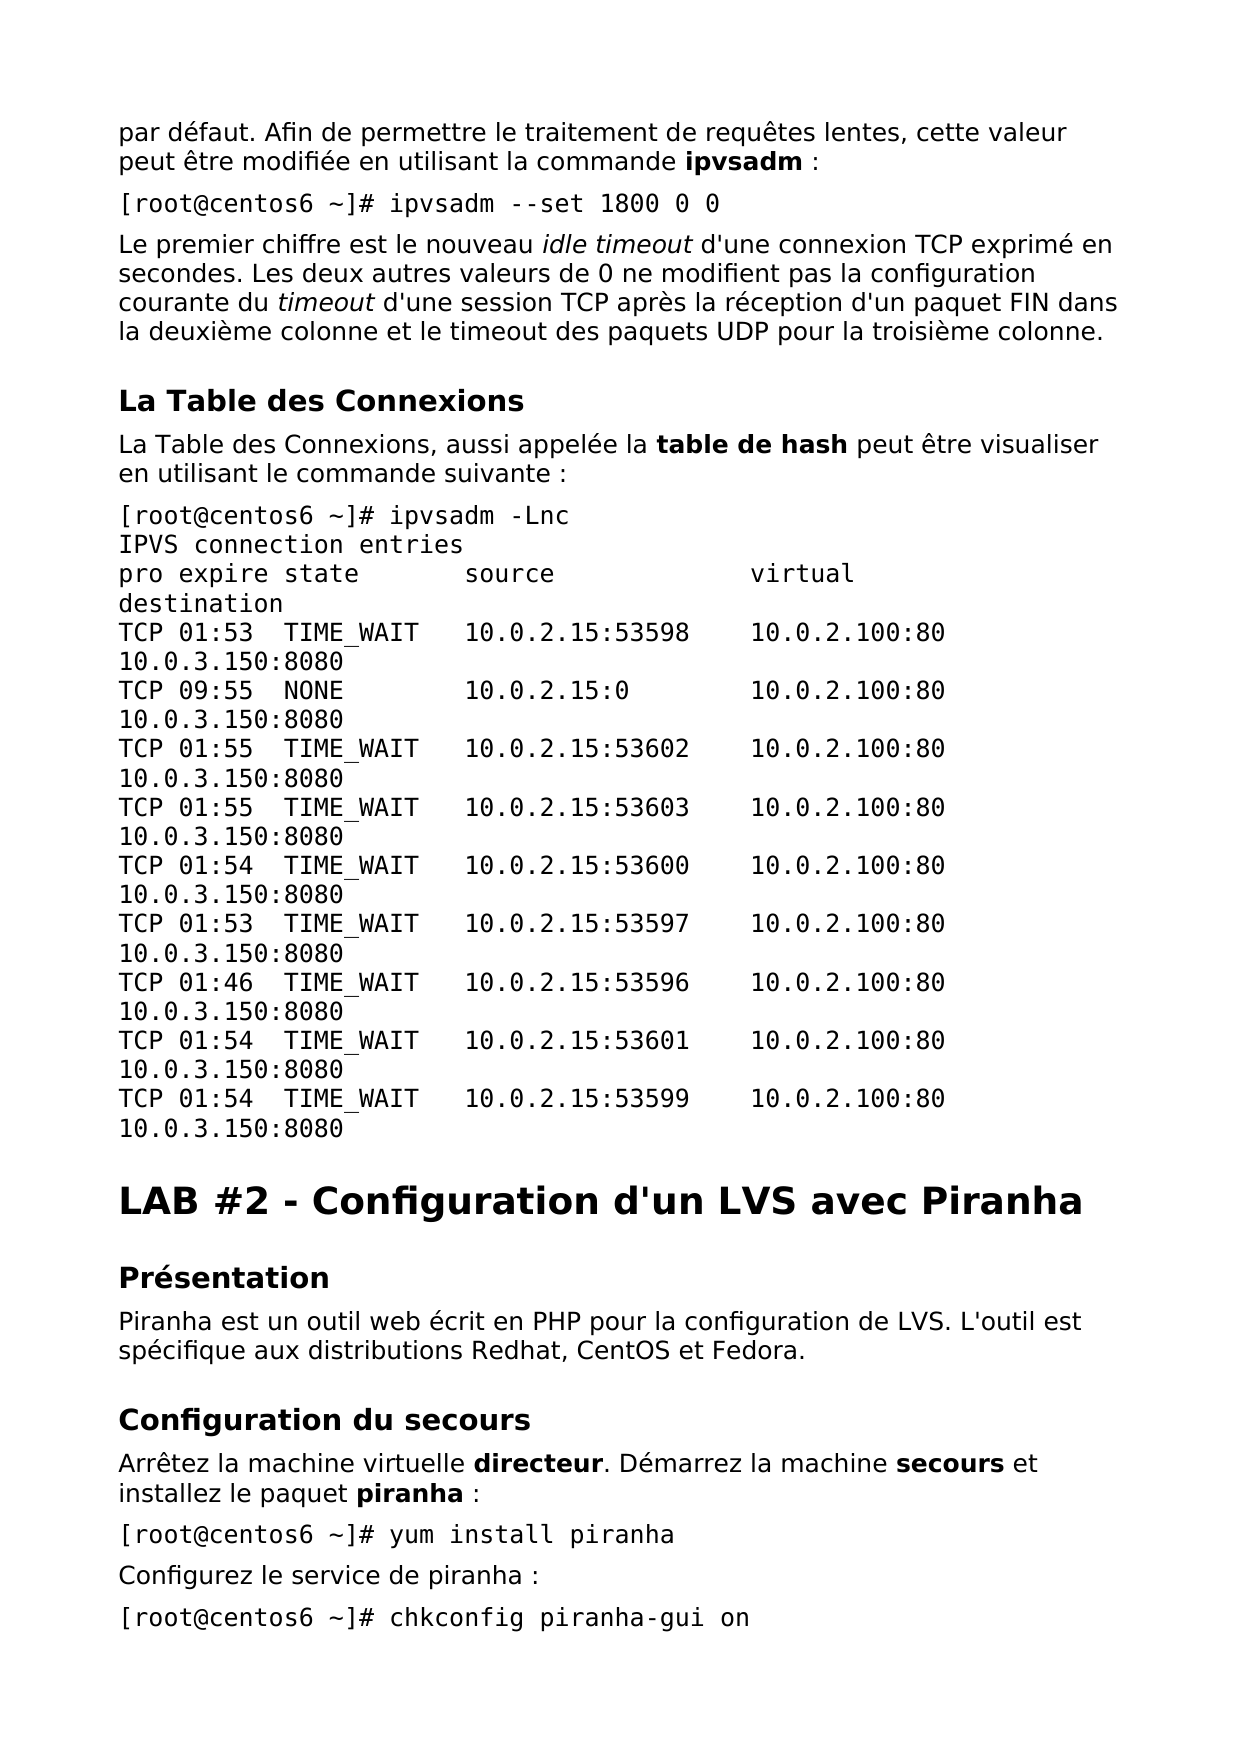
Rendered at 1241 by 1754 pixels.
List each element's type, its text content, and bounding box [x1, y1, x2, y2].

text Le premier chiffre est le nouveau idle timeout d'une connexion TCP exprimé en secondes. Les deux autres valeurs de 0 ne modifient pas la configuration courante du timeout d'une session TCP après la réception d'un paquet FIN dans la deuxième colonne et le timeout des paquets UDP pour la troisième colonne. [118, 230, 1122, 347]
text Configurez le service de piranha : [118, 1561, 1122, 1591]
text Arrêtez la machine virtuelle directeur. Démarrez la machine secours et installez le paquet piranha : [118, 1450, 1122, 1508]
text [root@centos6 ~]# ipvsadm --set 1800 0 0 [118, 189, 1122, 218]
text Piranha est un outil web écrit en PHP pour la configuration de LVS. L'outil est spécifique aux distributions Redhat, CentOS et Fedora. [118, 1307, 1122, 1366]
text La Table des Connexions, aussi appelée la table de hash peut être visualiser en utilisant le commande suivante : [118, 431, 1122, 489]
text [root@centos6 ~]# ipvsadm -Lnc IPVS connection entries pro expire state source virtual destination TCP 01:53 TIME_WAIT 10.0.2.15:53598 10.0.2.100:80 10.0.3.150:8080 TCP 09:55 NONE 10.0.2.15:0 10.0.2.100:80 10.0.3.150:8080 TCP 01:55 TIME_WAIT 10.0.2.15:53602 10.0.2.100:80 10.0.3.150:8080 TCP 01:55 TIME_WAIT 10.0.2.15:53603 10.0.2.100:80 10.0.3.150:8080 TCP 01:54 TIME_WAIT 10.0.2.15:53600 10.0.2.100:80 10.0.3.150:8080 TCP 01:53 TIME_WAIT 10.0.2.15:53597 10.0.2.100:80 10.0.3.150:8080 TCP 01:46 TIME_WAIT 10.0.2.15:53596 10.0.2.100:80 10.0.3.150:8080 TCP 01:54 TIME_WAIT 10.0.2.15:53601 10.0.2.100:80 10.0.3.150:8080 TCP 01:54 TIME_WAIT 10.0.2.15:53599 10.0.2.100:80 10.0.3.150:8080 [118, 501, 1122, 1143]
subtitle Configuration du secours [118, 1403, 1122, 1437]
text par défaut. Afin de permettre le traitement de requêtes lentes, cette valeur peut être modifiée en utilisant la commande ipvsadm : [118, 118, 1122, 176]
subtitle LAB #2 - Configuration d'un LVS avec Piranha [118, 1180, 1122, 1223]
text [root@centos6 ~]# yum install piranha [118, 1521, 1122, 1550]
text [root@centos6 ~]# chkconfig piranha-gui on [118, 1603, 1122, 1632]
subtitle Présentation [118, 1261, 1122, 1295]
subtitle La Table des Connexions [118, 384, 1122, 418]
